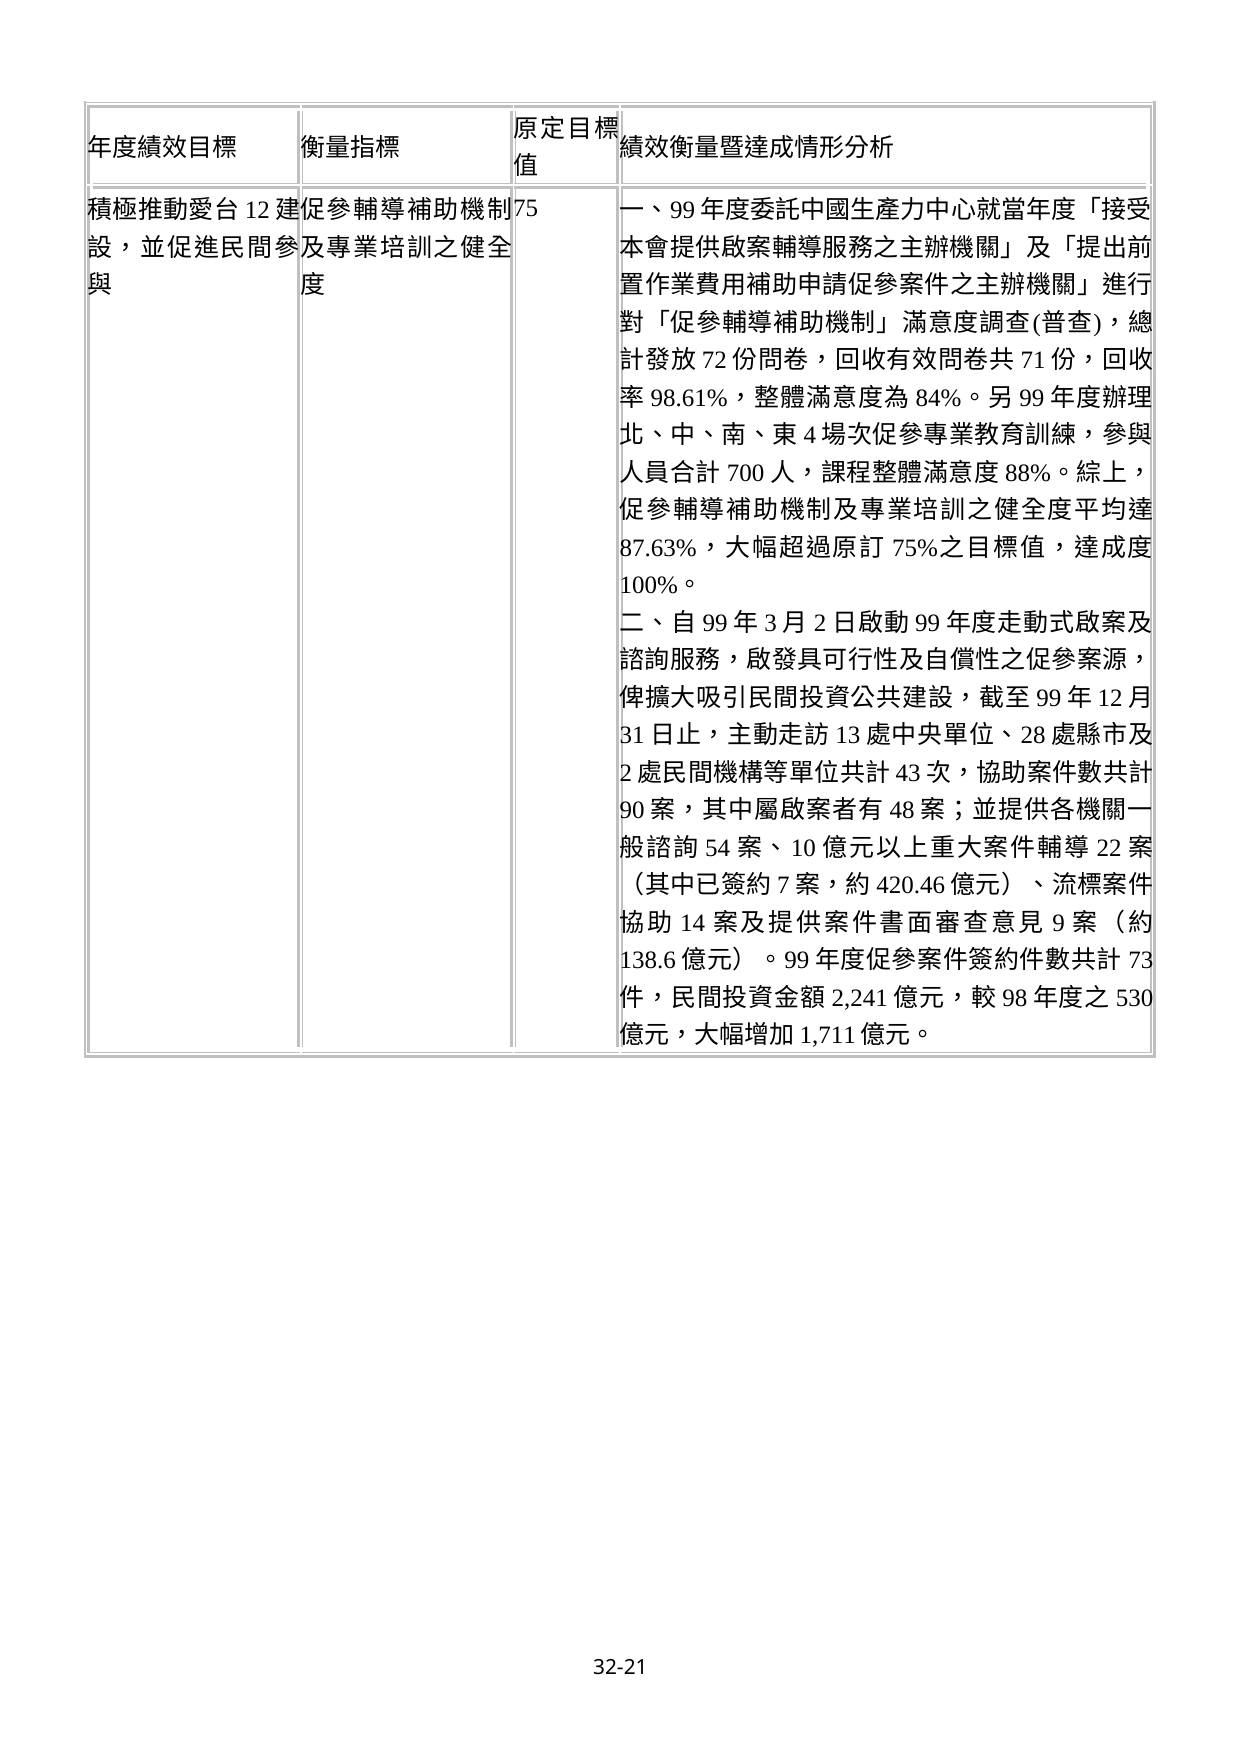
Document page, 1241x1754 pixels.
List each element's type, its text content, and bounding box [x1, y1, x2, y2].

table_cell 75 [513, 183, 619, 1051]
table_header 績效衡量暨達成情形分析 [619, 103, 1153, 183]
table_header 年度績效目標 [90, 108, 300, 183]
table_cell 積極推動愛台12建設，並促進民間參與 [87, 183, 300, 1051]
table_cell 促參輔導補助機制及專業培訓之健全度 [300, 183, 513, 1051]
table_header 衡量指標 [300, 103, 513, 183]
table_header 原定目標值 [513, 103, 619, 183]
table_cell 一、99年度委託中國生產力中心就當年度「接受本會提供啟案輔導服務之主辦機關」及「提出前置作業費用補助申請促參案件之主辦機關」進行對「促參輔導補助機制」滿意度調查(普查)，總計發放72份問卷，回收有效問卷共71份，回收率98.61%，整體滿意度為84%。另99年度辦理北、中、南、東4場次促參專業教育訓練，參與人員合計700人，課程整體滿意度88%。綜上，促參輔導補助機制及專業培訓之健全度平均達87.63%，大幅超過原訂75%之目標值，達成度100%。 二、自99年3月2日啟動99年度走動式啟案及諮詢服務，啟發具可行性及自償性之促參案源，俾擴大吸引民間投資公共建設，截至99年12月31日止，主動走訪13處中央單位、28處縣市及2處民間機構等單位共計43次，協助案件數共計90案，其中屬啟案者有48案；並提供各機關一般諮詢54案、10億元以上重大案件輔導22案（其中已簽約7案，約420.46億元）、流標案件協助14案及提供案件書面審查意見9案（約138.6億元）。99年度促參案件簽約件數共計73件，民間投資金額2,241億元，較98年度之530億元，大幅增加1,711億元。 [619, 183, 1153, 1051]
